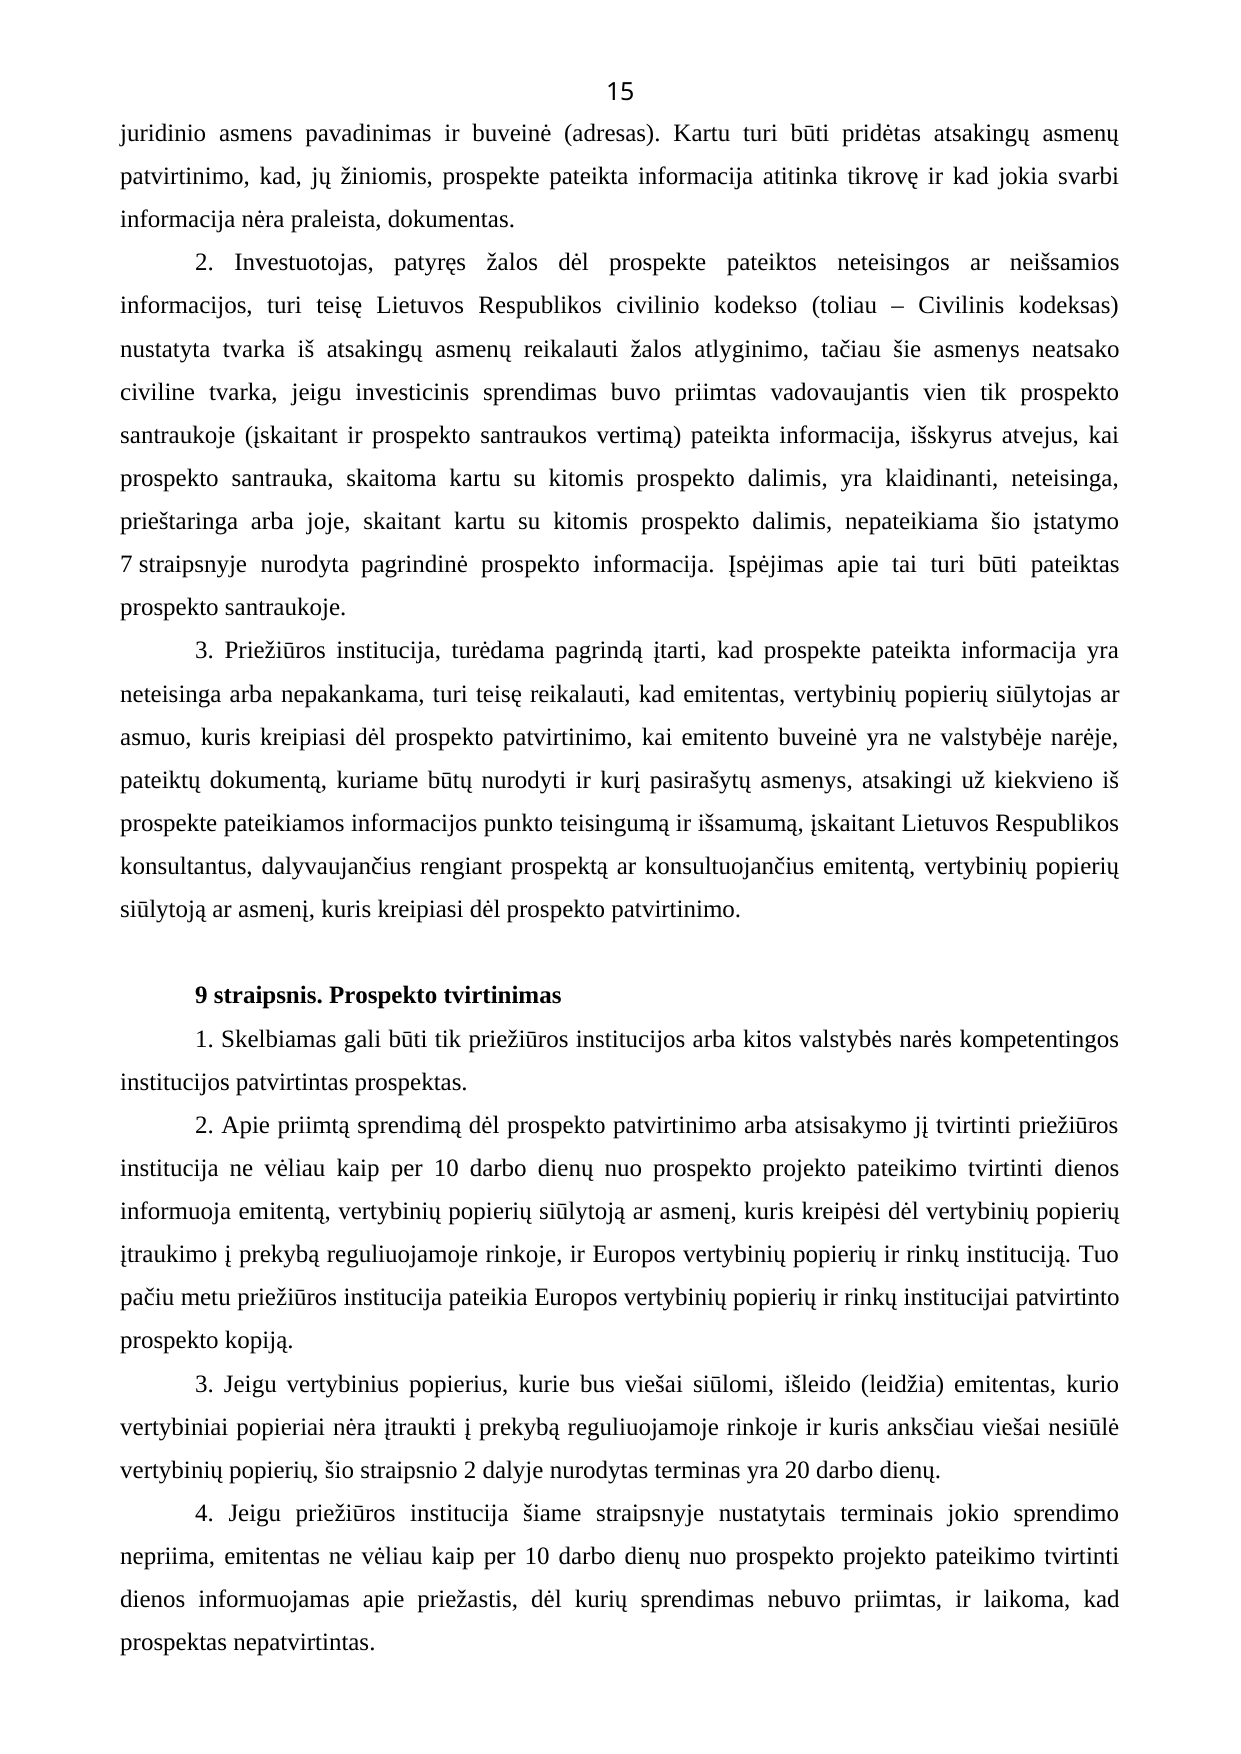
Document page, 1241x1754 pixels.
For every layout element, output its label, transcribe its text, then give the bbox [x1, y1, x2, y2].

text juridinio asmens pavadinimas ir buveinė (adresas). Kartu turi būti pridėtas atsakingų asmenų patvirtinimo, kad, jų žiniomis, prospekte pateikta informacija atitinka tikrovę ir kad jokia svarbi informacija nėra praleista, dokumentas. [120, 118, 1120, 233]
text 3. Jeigu vertybinius popierius, kurie bus viešai siūlomi, išleido (leidžia) emitentas, kurio vertybiniai popieriai nėra įtraukti į prekybą reguliuojamoje rinkoje ir kuris anksčiau viešai nesiūlė vertybinių popierių, šio straipsnio 2 dalyje nurodytas terminas yra 20 darbo dienų. [120, 1369, 1120, 1484]
text 1. Skelbiamas gali būti tik priežiūros institucijos arba kitos valstybės narės kompetentingos institucijos patvirtintas prospektas. [120, 1024, 1120, 1096]
text 2. Investuotojas, patyręs žalos dėl prospekte pateiktos neteisingos ar neišsamios informacijos, turi teisę Lietuvos Respublikos civilinio kodekso (toliau – Civilinis kodeksas) nustatyta tvarka iš atsakingų asmenų reikalauti žalos atlyginimo, tačiau šie asmenys neatsako civiline tvarka, jeigu investicinis sprendimas buvo priimtas vadovaujantis vien tik prospekto santraukoje (įskaitant ir prospekto santraukos vertimą) pateikta informacija, išskyrus atvejus, kai prospekto santrauka, skaitoma kartu su kitomis prospekto dalimis, yra klaidinanti, neteisinga, prieštaringa arba joje, skaitant kartu su kitomis prospekto dalimis, nepateikiama šio įstatymo 7 straipsnyje nurodyta pagrindinė prospekto informacija. Įspėjimas apie tai turi būti pateiktas prospekto santraukoje. [120, 247, 1120, 621]
text 9 straipsnis. Prospekto tvirtinimas [120, 981, 1120, 1009]
text 2. Apie priimtą sprendimą dėl prospekto patvirtinimo arba atsisakymo jį tvirtinti priežiūros institucija ne vėliau kaip per 10 darbo dienų nuo prospekto projekto pateikimo tvirtinti dienos informuoja emitentą, vertybinių popierių siūlytoją ar asmenį, kuris kreipėsi dėl vertybinių popierių įtraukimo į prekybą reguliuojamoje rinkoje, ir Europos vertybinių popierių ir rinkų instituciją. Tuo pačiu metu priežiūros institucija pateikia Europos vertybinių popierių ir rinkų institucijai patvirtinto prospekto kopiją. [120, 1110, 1120, 1354]
text 4. Jeigu priežiūros institucija šiame straipsnyje nustatytais terminais jokio sprendimo nepriima, emitentas ne vėliau kaip per 10 darbo dienų nuo prospekto projekto pateikimo tvirtinti dienos informuojamas apie priežastis, dėl kurių sprendimas nebuvo priimtas, ir laikoma, kad prospektas nepatvirtintas. [120, 1498, 1120, 1656]
text 3. Priežiūros institucija, turėdama pagrindą įtarti, kad prospekte pateikta informacija yra neteisinga arba nepakankama, turi teisę reikalauti, kad emitentas, vertybinių popierių siūlytojas ar asmuo, kuris kreipiasi dėl prospekto patvirtinimo, kai emitento buveinė yra ne valstybėje narėje, pateiktų dokumentą, kuriame būtų nurodyti ir kurį pasirašytų asmenys, atsakingi už kiekvieno iš prospekte pateikiamos informacijos punkto teisingumą ir išsamumą, įskaitant Lietuvos Respublikos konsultantus, dalyvaujančius rengiant prospektą ar konsultuojančius emitentą, vertybinių popierių siūlytoją ar asmenį, kuris kreipiasi dėl prospekto patvirtinimo. [120, 636, 1120, 923]
